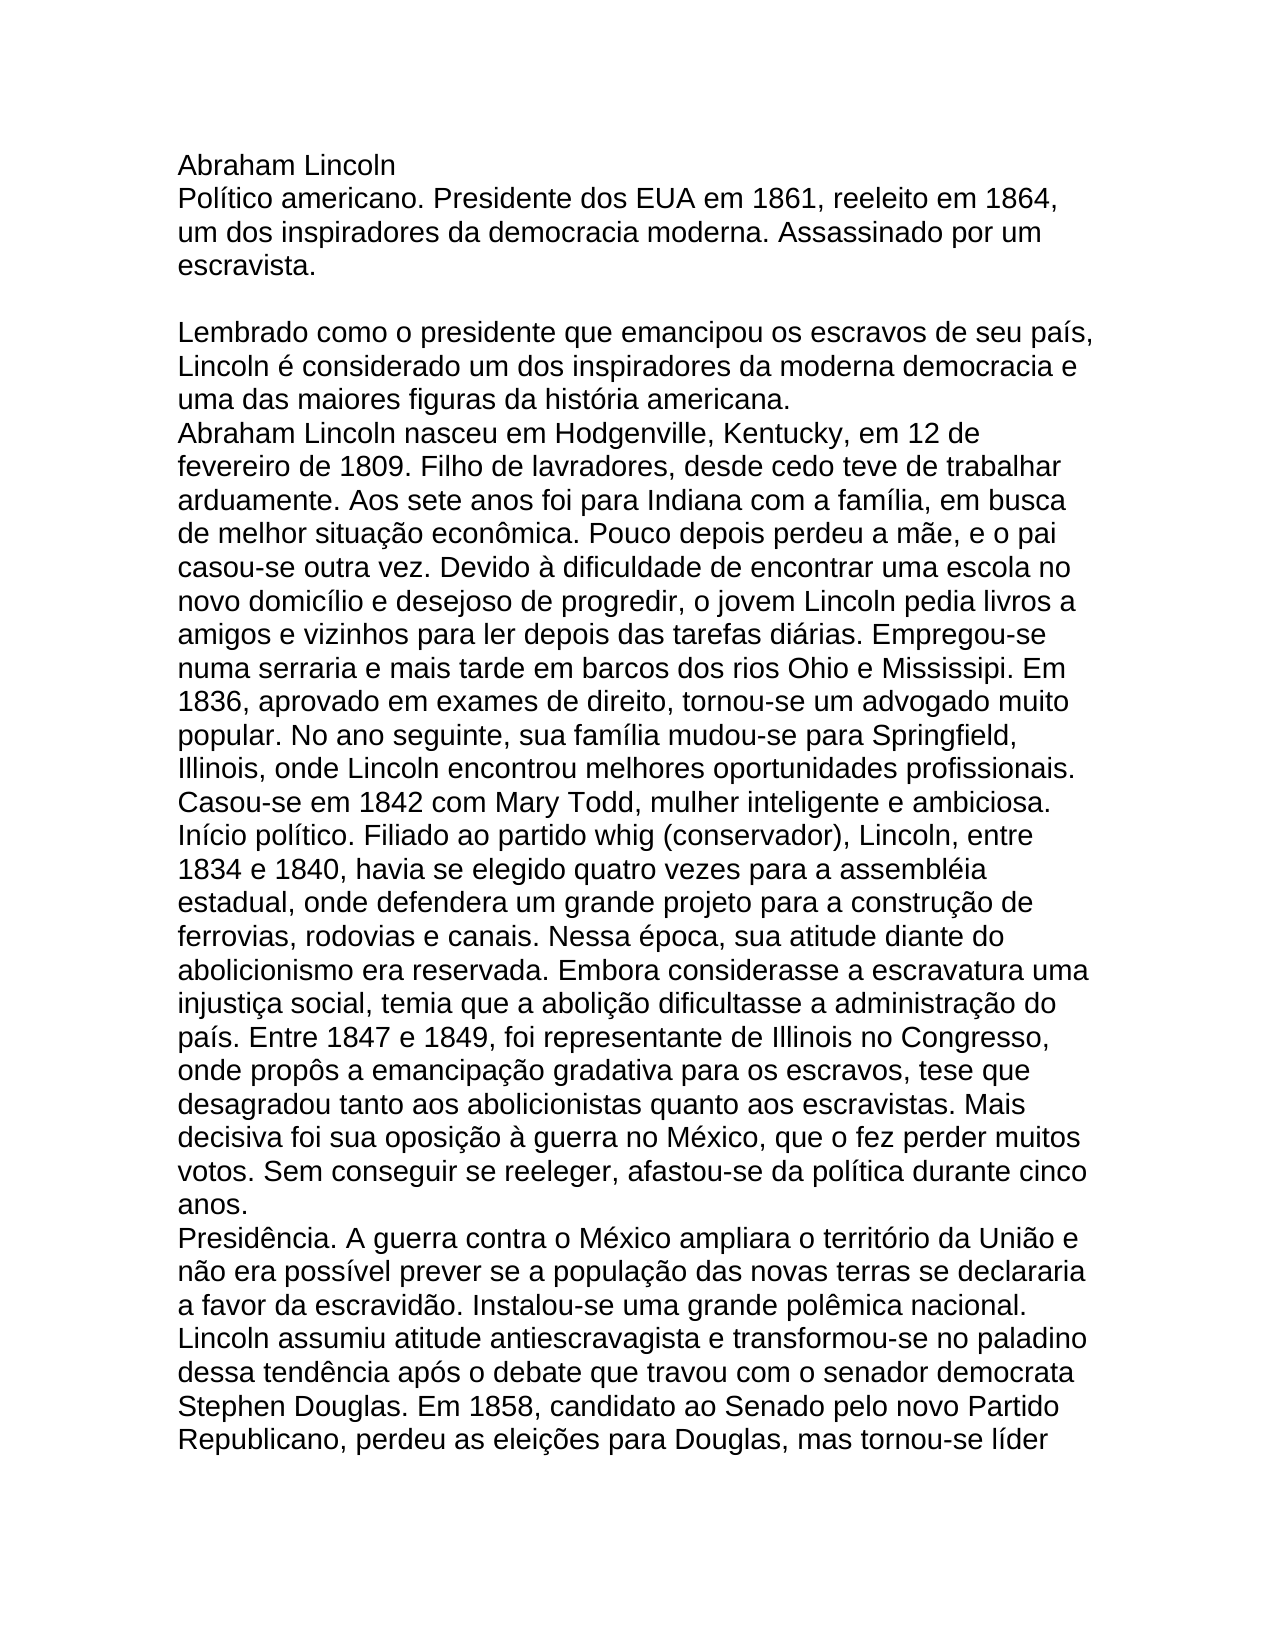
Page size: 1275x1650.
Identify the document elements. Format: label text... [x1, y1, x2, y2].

text Abraham Lincoln nasceu em Hodgenville, Kentucky, em 12 de fevereiro de 1809. Filho de lavradores, desde cedo teve de trabalhar arduamente. Aos sete anos foi para Indiana com a família, em busca de melhor situação econômica. Pouco depois perdeu a mãe, e o pai casou-se outra vez. Devido à dificuldade de encontrar uma escola no novo domicílio e desejoso de progredir, o jovem Lincoln pedia livros a amigos e vizinhos para ler depois das tarefas diárias. Empregou-se numa serraria e mais tarde em barcos dos rios Ohio e Mississipi. Em 1836, aprovado em exames de direito, tornou-se um advogado muito popular. No ano seguinte, sua família mudou-se para Springfield, Illinois, onde Lincoln encontrou melhores oportunidades profissionais. Casou-se em 1842 com Mary Todd, mulher inteligente e ambiciosa. [177, 416, 1098, 818]
text Lembrado como o presidente que emancipou os escravos de seu país, Lincoln é considerado um dos inspiradores da moderna democracia e uma das maiores figuras da história americana. [177, 315, 1098, 416]
text Abraham Lincoln [177, 148, 1098, 181]
text Início político. Filiado ao partido whig (conservador), Lincoln, entre 1834 e 1840, havia se elegido quatro vezes para a assembléia estadual, onde defendera um grande projeto para a construção de ferrovias, rodovias e canais. Nessa época, sua atitude diante do abolicionismo era reservada. Embora considerasse a escravatura uma injustiça social, temia que a abolição dificultasse a administração do país. Entre 1847 e 1849, foi representante de Illinois no Congresso, onde propôs a emancipação gradativa para os escravos, tese que desagradou tanto aos abolicionistas quanto aos escravistas. Mais decisiva foi sua oposição à guerra no México, que o fez perder muitos votos. Sem conseguir se reeleger, afastou-se da política durante cinco anos. [177, 818, 1098, 1221]
text Presidência. A guerra contra o México ampliara o território da União e não era possível prever se a população das novas terras se declararia a favor da escravidão. Instalou-se uma grande polêmica nacional. Lincoln assumiu atitude antiescravagista e transformou-se no paladino dessa tendência após o debate que travou com o senador democrata Stephen Douglas. Em 1858, candidato ao Senado pelo novo Partido Republicano, perdeu as eleições para Douglas, mas tornou-se líder [177, 1221, 1098, 1456]
text Político americano. Presidente dos EUA em 1861, reeleito em 1864, um dos inspiradores da democracia moderna. Assassinado por um escravista. [177, 181, 1098, 282]
